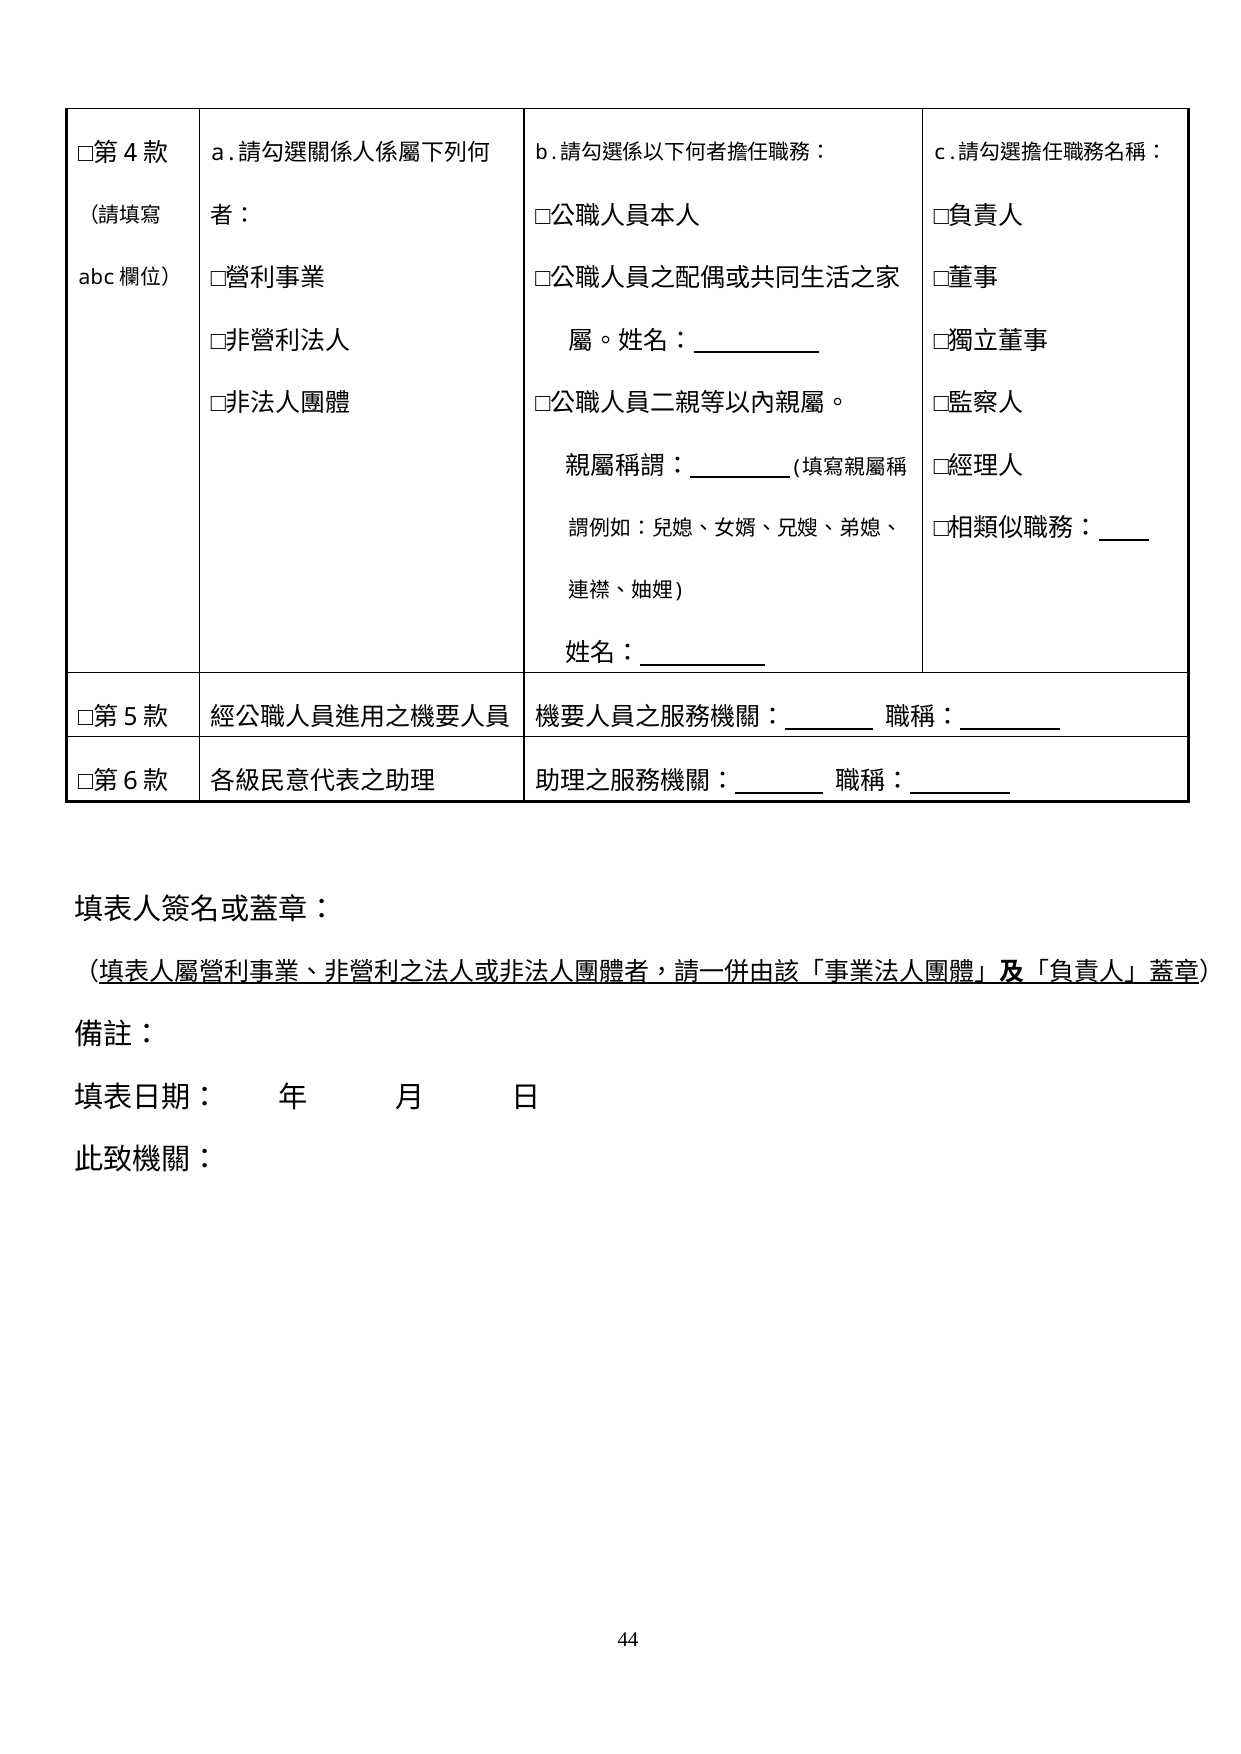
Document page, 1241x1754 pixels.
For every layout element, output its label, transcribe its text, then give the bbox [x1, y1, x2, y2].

table_cell □第5款 [68, 673, 199, 736]
table_cell a.請勾選關係人係屬下列何者： □營利事業 □非營利法人 □非法人團體 [200, 109, 523, 672]
text 此致機關： [74, 1115, 1107, 1178]
table_cell □第4款 （請填寫abc欄位） [68, 109, 199, 672]
table_cell 機要人員之服務機關： 職稱： [525, 673, 1187, 736]
table_cell 助理之服務機關： 職稱： [525, 737, 1187, 800]
table_cell 經公職人員進用之機要人員 [200, 673, 523, 736]
text （填表人屬營利事業、非營利之法人或非法人團體者，請一併由該「事業法人團體」及「負責人」蓋章） [74, 928, 1226, 990]
table_cell b.請勾選係以下何者擔任職務： □公職人員本人 □公職人員之配偶或共同生活之家屬。姓名： □公職人員二親等以內親屬。 親屬稱謂： (填寫親屬稱謂例如：兒媳、女婿、兄嫂、弟媳、連襟、妯娌) 姓名： [525, 109, 922, 672]
text 備註： [74, 990, 1107, 1053]
table_cell 各級民意代表之助理 [200, 737, 523, 800]
table_cell c.請勾選擔任職務名稱： □負責人 □董事 □獨立董事 □監察人 □經理人 □相類似職務： [923, 109, 1187, 672]
text 填表日期： 年 月 日 [74, 1053, 1107, 1115]
text 填表人簽名或蓋章： [74, 865, 1107, 928]
table_cell □第6款 [68, 737, 199, 800]
